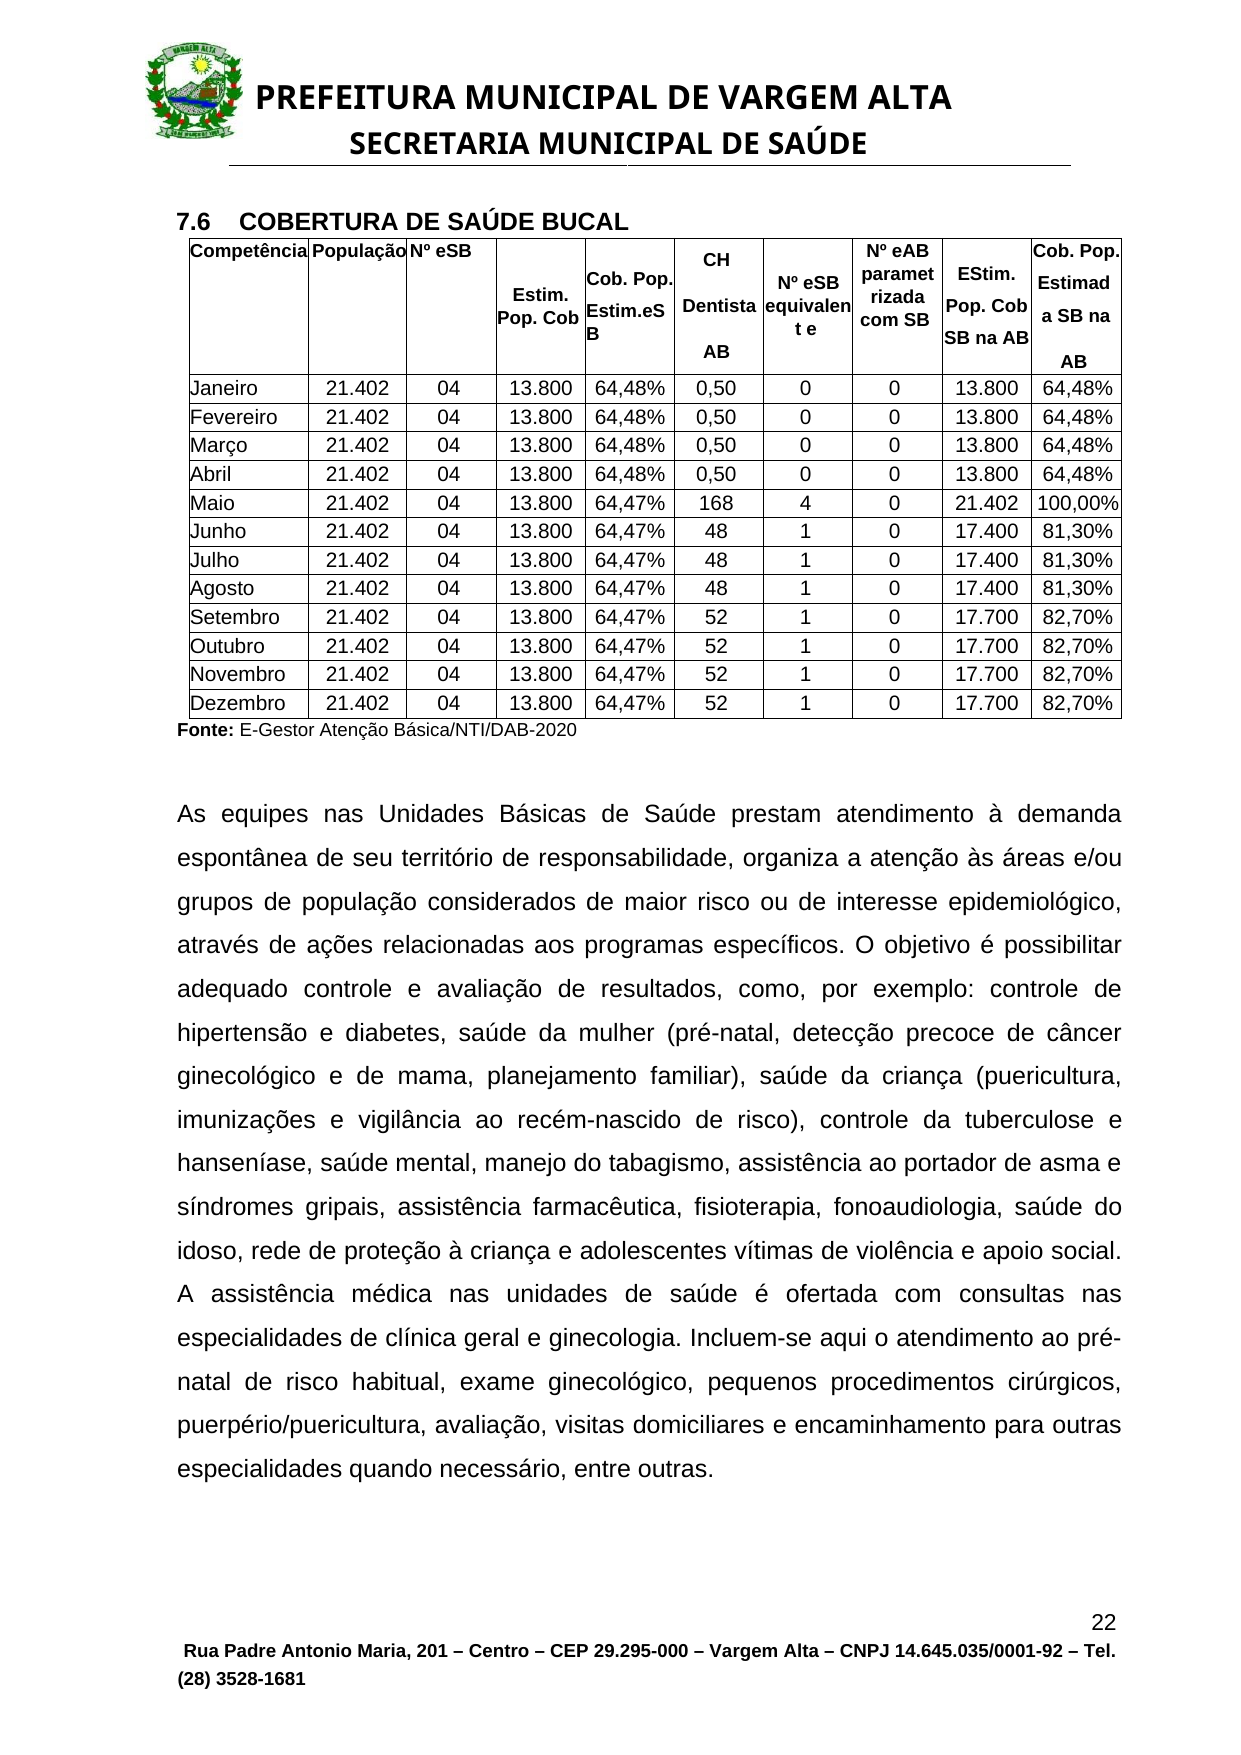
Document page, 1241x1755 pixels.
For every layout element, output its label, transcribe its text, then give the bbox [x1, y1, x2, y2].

table_cell 4 [764, 490, 852, 517]
table_cell 64,47% [586, 633, 674, 660]
table_cell 1 [764, 547, 852, 574]
table_cell 13.800 [497, 461, 585, 488]
table_cell 1 [764, 633, 852, 660]
table_cell 64,48% [1032, 432, 1121, 460]
table_cell 21.402 [309, 661, 406, 689]
table_cell 0 [853, 633, 942, 660]
table_cell Setembro [190, 604, 308, 632]
table_header Cob. Pop. Estimad a SB na AB [1032, 239, 1121, 374]
table_cell 21.402 [309, 490, 406, 517]
table_cell 13.800 [497, 518, 585, 546]
table_cell 48 [675, 575, 763, 603]
subtitle 7.6 COBERTURA DE SAÚDE BUCAL [176, 207, 1130, 236]
table_cell 13.800 [943, 432, 1031, 460]
table_cell 04 [407, 633, 496, 660]
table_cell 100,00% [1032, 490, 1121, 517]
table_cell 13.800 [943, 461, 1031, 488]
table_cell 13.800 [497, 661, 585, 689]
table_cell 81,30% [1032, 547, 1121, 574]
table_cell 0 [764, 432, 852, 460]
table_cell 21.402 [309, 547, 406, 574]
table_cell 0 [853, 375, 942, 403]
table_cell 13.800 [497, 490, 585, 517]
table_cell Abril [190, 461, 308, 488]
table_cell 82,70% [1032, 690, 1121, 717]
table_header População [309, 239, 406, 374]
table_cell 04 [407, 690, 496, 717]
table_cell Dezembro [190, 690, 308, 717]
table_cell 21.402 [309, 404, 406, 431]
table_cell 04 [407, 490, 496, 517]
table_cell 04 [407, 375, 496, 403]
table_cell 0 [764, 375, 852, 403]
table_cell 13.800 [497, 690, 585, 717]
table_cell 0 [853, 518, 942, 546]
table_cell 21.402 [309, 604, 406, 632]
table_cell 1 [764, 575, 852, 603]
table_cell 81,30% [1032, 518, 1121, 546]
table_cell 82,70% [1032, 633, 1121, 660]
table_cell 04 [407, 604, 496, 632]
table_cell 64,47% [586, 490, 674, 517]
table_cell Junho [190, 518, 308, 546]
table_cell 17.400 [943, 518, 1031, 546]
table_cell 64,48% [1032, 404, 1121, 431]
table_cell 1 [764, 661, 852, 689]
table_cell Julho [190, 547, 308, 574]
table_cell 21.402 [309, 432, 406, 460]
table_cell 13.800 [943, 375, 1031, 403]
table_cell 1 [764, 690, 852, 717]
table_cell 21.402 [309, 375, 406, 403]
table_cell 04 [407, 661, 496, 689]
table_cell 17.700 [943, 633, 1031, 660]
table_cell 52 [675, 633, 763, 660]
table_cell Outubro [190, 633, 308, 660]
table_cell 64,48% [1032, 375, 1121, 403]
table_cell 64,47% [586, 518, 674, 546]
table_cell 17.700 [943, 661, 1031, 689]
table_header Nº eAB paramet rizada com SB [853, 239, 942, 374]
table_cell 0 [853, 690, 942, 717]
table_cell 21.402 [309, 461, 406, 488]
table_cell 48 [675, 547, 763, 574]
table_cell 04 [407, 432, 496, 460]
table_cell Janeiro [190, 375, 308, 403]
table_cell 13.800 [497, 575, 585, 603]
table_cell 0,50 [675, 404, 763, 431]
table_cell 1 [764, 518, 852, 546]
table_header CH Dentista AB [675, 239, 763, 374]
text Fonte: E-Gestor Atenção Básica/NTI/DAB-2020 [177, 718, 1130, 740]
table_cell 64,47% [586, 604, 674, 632]
table_cell 0 [853, 461, 942, 488]
table_cell 21.402 [309, 575, 406, 603]
table_cell 0,50 [675, 461, 763, 488]
table_cell 13.800 [497, 375, 585, 403]
table_cell 52 [675, 690, 763, 717]
table_cell 17.400 [943, 547, 1031, 574]
text As equipes nas Unidades Básicas de Saúde prestam atendimento à demanda espontânea de seu território de responsabilidade, organiza a atenção às áreas e/ou grupos de população considerados de maior risco ou de interesse epidemiológico, através de ações relacionadas aos programas específicos. O objetivo é possibilitar adequado controle e avaliação de resultados, como, por exemplo: controle de hipertensão e diabetes, saúde da mulher (pré-natal, detecção precoce de câncer ginecológico e de mama, planejamento familiar), saúde da criança (puericultura, imunizações e vigilância ao recém-nascido de risco), controle da tuberculose e hanseníase, saúde mental, manejo do tabagismo, assistência ao portador de asma e síndromes gripais, assistência farmacêutica, fisioterapia, fonoaudiologia, saúde do idoso, rede de proteção à criança e adolescentes vítimas de violência e apoio social. A assistência médica nas unidades de saúde é ofertada com consultas nas especialidades de clínica geral e ginecologia. Incluem-se aqui o atendimento ao pré-natal de risco habitual, exame ginecológico, pequenos procedimentos cirúrgicos, puerpério/puericultura, avaliação, visitas domiciliares e encaminhamento para outras especialidades quando necessário, entre outras. [177, 799, 1123, 1483]
table_cell 64,48% [586, 461, 674, 488]
table_cell 82,70% [1032, 661, 1121, 689]
table_cell 0 [853, 604, 942, 632]
table_cell Maio [190, 490, 308, 517]
table_cell 48 [675, 518, 763, 546]
table_cell 21.402 [309, 518, 406, 546]
table_cell 1 [764, 604, 852, 632]
table_header Cob. Pop. Estim.eSB [586, 239, 674, 374]
table_cell 0,50 [675, 432, 763, 460]
table_cell 64,48% [586, 404, 674, 431]
table_cell Fevereiro [190, 404, 308, 431]
table_cell 13.800 [497, 404, 585, 431]
table_cell Novembro [190, 661, 308, 689]
table_cell 0 [853, 490, 942, 517]
table_header EStim. Pop. Cob SB na AB [943, 239, 1031, 374]
table_cell 0,50 [675, 375, 763, 403]
table_header Estim. Pop. Cob [497, 239, 585, 374]
table_cell 52 [675, 661, 763, 689]
table_cell 13.800 [497, 432, 585, 460]
table_cell 04 [407, 461, 496, 488]
table_cell 04 [407, 547, 496, 574]
table_cell 64,47% [586, 547, 674, 574]
table_cell 64,48% [1032, 461, 1121, 488]
table_cell 04 [407, 518, 496, 546]
table_cell 64,47% [586, 690, 674, 717]
table_cell Agosto [190, 575, 308, 603]
table_cell 0 [853, 432, 942, 460]
table_cell 17.400 [943, 575, 1031, 603]
table_cell 0 [853, 661, 942, 689]
table_cell 0 [764, 404, 852, 431]
table_cell 13.800 [497, 633, 585, 660]
table_cell 168 [675, 490, 763, 517]
table_header Nº eSB equivalent e [764, 239, 852, 374]
table_cell 13.800 [497, 604, 585, 632]
table_cell 64,48% [586, 432, 674, 460]
table_cell 21.402 [309, 633, 406, 660]
table_cell 13.800 [497, 547, 585, 574]
table_cell 04 [407, 404, 496, 431]
table_cell 0 [853, 575, 942, 603]
table_cell 81,30% [1032, 575, 1121, 603]
table_cell 0 [853, 404, 942, 431]
table_cell 64,47% [586, 575, 674, 603]
table_cell 0 [764, 461, 852, 488]
table_cell 0 [853, 547, 942, 574]
table_cell 21.402 [943, 490, 1031, 517]
table_header Nº eSB [407, 239, 496, 374]
table_cell 82,70% [1032, 604, 1121, 632]
table_cell 17.700 [943, 604, 1031, 632]
table_cell 64,48% [586, 375, 674, 403]
table_header Competência [190, 239, 308, 374]
table_cell 52 [675, 604, 763, 632]
table_cell 64,47% [586, 661, 674, 689]
table_cell 13.800 [943, 404, 1031, 431]
table_cell 21.402 [309, 690, 406, 717]
table_cell 04 [407, 575, 496, 603]
table_cell Março [190, 432, 308, 460]
table_cell 17.700 [943, 690, 1031, 717]
